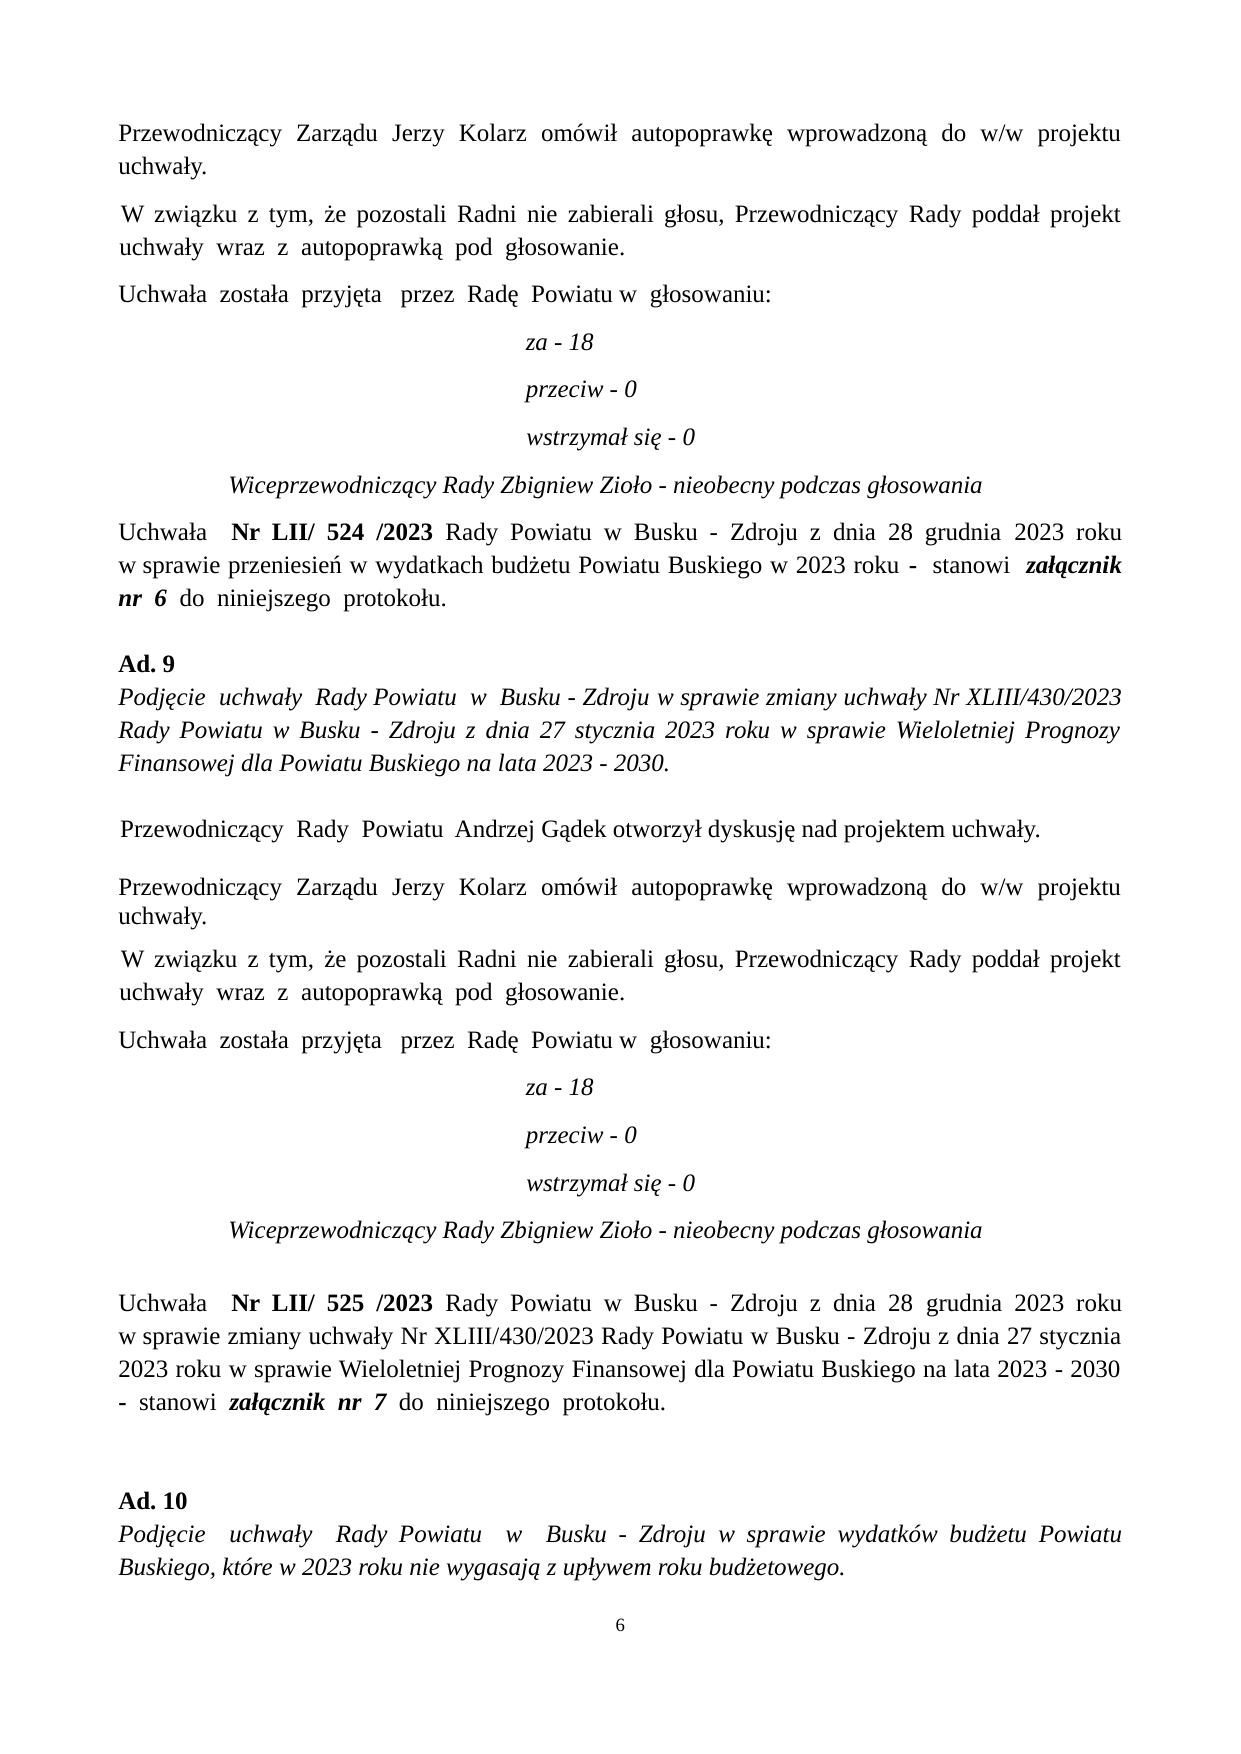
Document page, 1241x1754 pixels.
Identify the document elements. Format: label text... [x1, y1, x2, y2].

text Ad. 10 [118, 1486, 1122, 1515]
list Wiceprzewodniczący Rady Zbigniew Zioło - nieobecny podczas głosowania [89, 470, 1122, 498]
list za - 18 [526, 327, 1122, 356]
list Uchwała została przyjęta przez Radę Powiatu w głosowaniu: [118, 1025, 1122, 1053]
text Uchwała Nr LII/ 525 /2023 Rady Powiatu w Busku - Zdroju z dnia 28 grudnia 2023 roku w sprawie zmiany uchwały Nr XLIII/430/2023 Rady Powiatu w Busku - Zdroju z dnia 27 stycznia 2023 roku w sprawie Wieloletniej Prognozy Finansowej dla Powiatu Buskiego na lata 2023 - 2030 - stanowi załącznik nr 7 do niniejszego protokołu. [118, 1288, 1122, 1416]
list W związku z tym, że pozostali Radni nie zabierali głosu, Przewodniczący Rady poddał projekt uchwały wraz z autopoprawką pod głosowanie. [100, 199, 1122, 261]
text Podjęcie uchwały Rady Powiatu w Busku - Zdroju w sprawie zmiany uchwały Nr XLIII/430/2023 Rady Powiatu w Busku - Zdroju z dnia 27 stycznia 2023 roku w sprawie Wieloletniej Prognozy Finansowej dla Powiatu Buskiego na lata 2023 - 2030. [118, 682, 1122, 777]
list W związku z tym, że pozostali Radni nie zabierali głosu, Przewodniczący Rady poddał projekt uchwały wraz z autopoprawką pod głosowanie. [100, 944, 1122, 1006]
list za - 18 [526, 1072, 1122, 1101]
text Przewodniczący Rady Powiatu Andrzej Gądek otworzył dyskusję nad projektem uchwały. [89, 814, 1122, 843]
list Uchwała została przyjęta przez Radę Powiatu w głosowaniu: [118, 279, 1122, 308]
list Wiceprzewodniczący Rady Zbigniew Zioło - nieobecny podczas głosowania [89, 1215, 1122, 1244]
list wstrzymał się - 0 [89, 1168, 1122, 1196]
list Uchwała Nr LII/ 524 /2023 Rady Powiatu w Busku - Zdroju z dnia 28 grudnia 2023 roku w sprawie przeniesień w wydatkach budżetu Powiatu Buskiego w 2023 roku - stanowi załącznik nr 6 do niniejszego protokołu. [118, 517, 1122, 612]
text Podjęcie uchwały Rady Powiatu w Busku - Zdroju w sprawie wydatków budżetu Powiatu Buskiego, które w 2023 roku nie wygasają z upływem roku budżetowego. [118, 1519, 1122, 1581]
text Ad. 9 [118, 649, 1122, 678]
list wstrzymał się - 0 [89, 422, 1122, 451]
list przeciw - 0 [526, 1120, 1122, 1149]
text Przewodniczący Zarządu Jerzy Kolarz omówił autopoprawkę wprowadzoną do w/w projektu uchwały. [118, 872, 1122, 929]
list przeciw - 0 [526, 374, 1122, 403]
text Przewodniczący Zarządu Jerzy Kolarz omówił autopoprawkę wprowadzoną do w/w projektu uchwały. [118, 118, 1122, 180]
